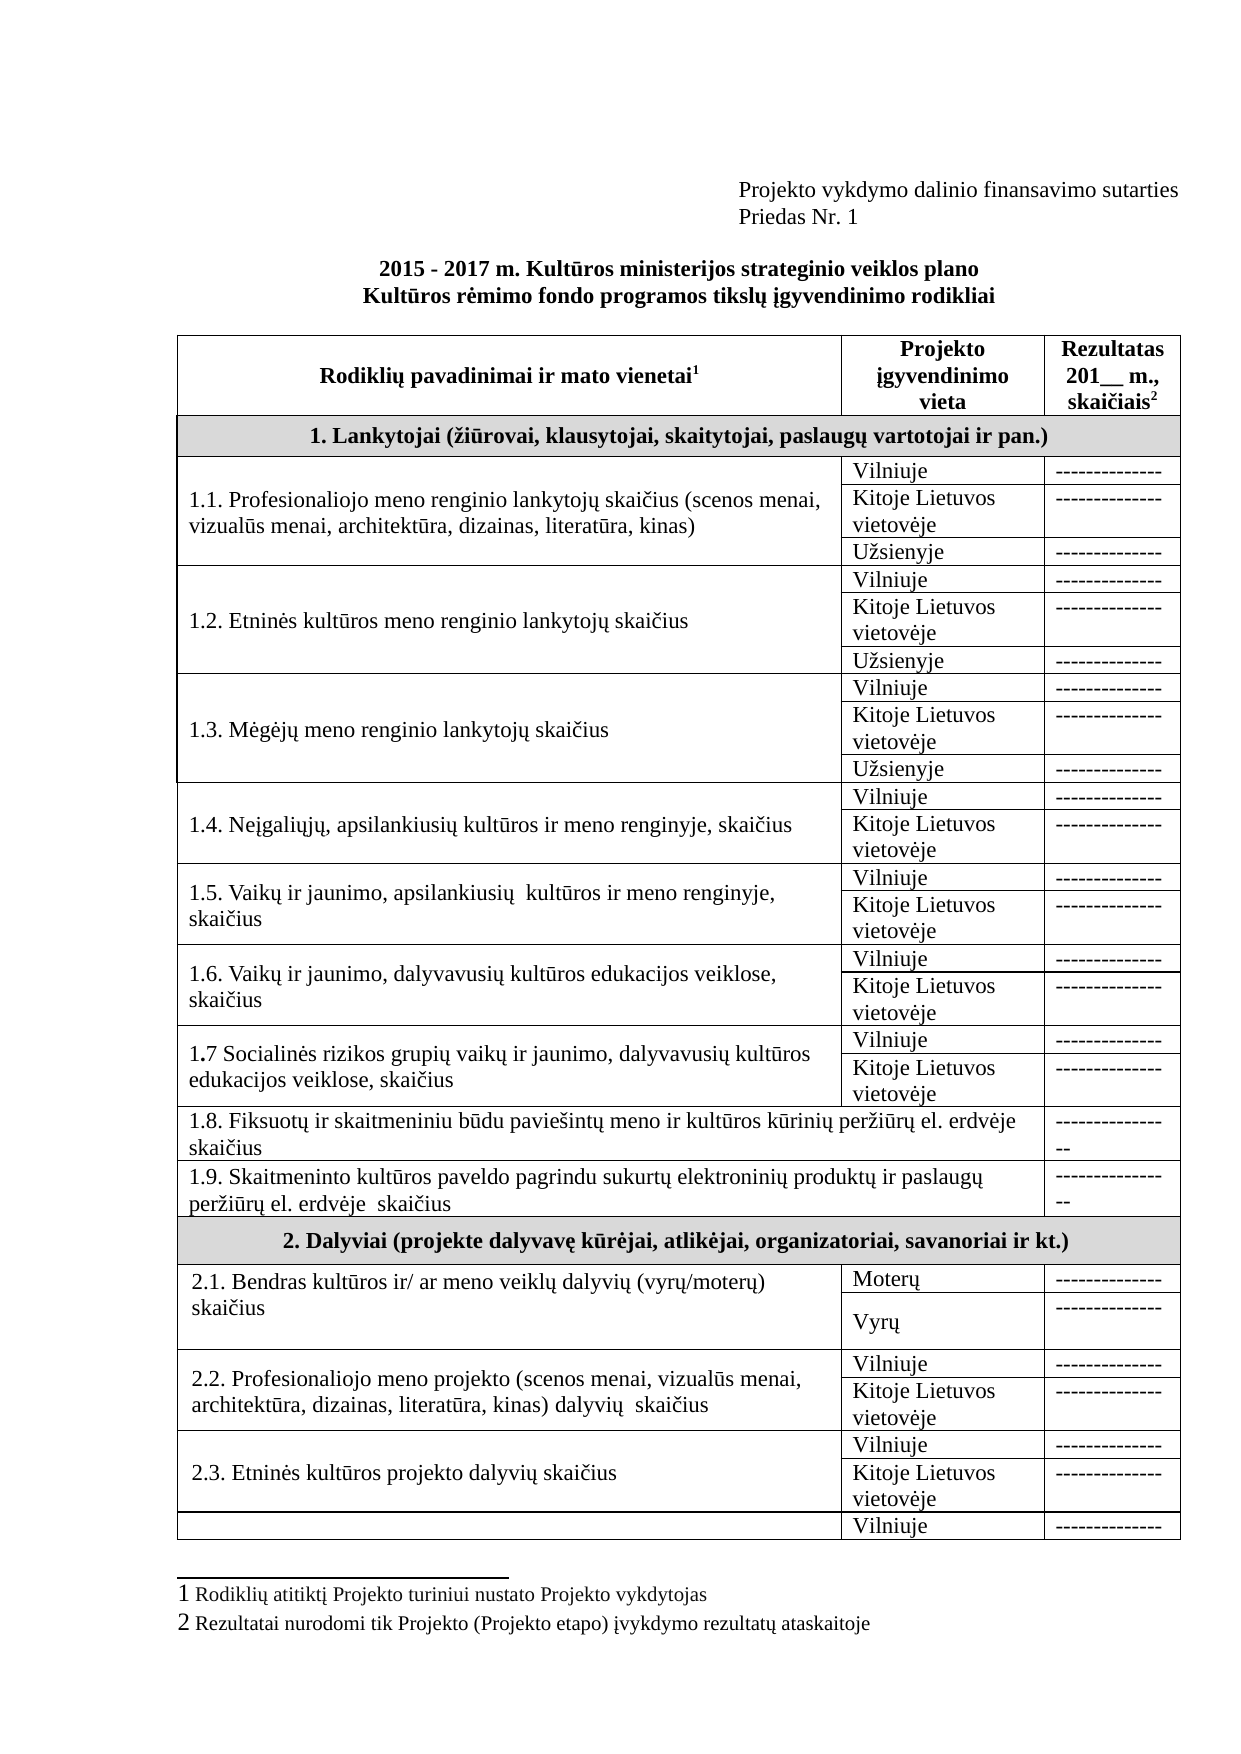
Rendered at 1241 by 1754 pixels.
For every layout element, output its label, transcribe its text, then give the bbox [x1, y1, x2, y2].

table_cell -------------- [1045, 1378, 1180, 1430]
table_cell -------------- [1045, 810, 1180, 863]
table_cell 1. Lankytojai (žiūrovai, klausytojai, skaitytojai, paslaugų vartotojai ir pan.) [178, 416, 1180, 456]
table_cell -------------- [1045, 566, 1180, 592]
table_cell Užsienyje [842, 538, 1044, 564]
table_cell Užsienyje [842, 755, 1044, 782]
table_cell Kitoje Lietuvos vietovėje [842, 702, 1044, 754]
table_cell 1.8. Fiksuotų ir skaitmeniniu būdu paviešintų meno ir kultūros kūrinių peržiūrų el. erdvėje skaičius [178, 1107, 1044, 1160]
table_cell 1.5. Vaikų ir jaunimo, apsilankiusių kultūros ir meno renginyje, skaičius [178, 864, 841, 944]
text Projekto vykdymo dalinio finansavimo sutarties [738, 176, 1181, 203]
table_cell -------------- [1045, 1054, 1180, 1106]
table_cell -------------- [1045, 1459, 1180, 1511]
table_header Rezultatas 201__ m., skaičiais [1045, 336, 1180, 414]
table_cell 2.2. Profesionaliojo meno projekto (scenos menai, vizualūs menai, architektūra, dizainas, literatūra, kinas) dalyvių skaičius [178, 1350, 841, 1430]
table_cell Kitoje Lietuvos vietovėje [842, 593, 1044, 646]
table_cell 1.4. Neįgaliųjų, apsilankiusių kultūros ir meno renginyje, skaičius [178, 783, 841, 863]
table_cell Užsienyje [842, 647, 1044, 673]
table_header Projekto įgyvendinimo vieta [842, 336, 1044, 414]
table_cell Vilniuje [842, 1026, 1044, 1052]
text Priedas Nr. 1 [738, 203, 1181, 229]
table_cell [178, 1513, 841, 1539]
table_cell 2.3. Etninės kultūros projekto dalyvių skaičius [178, 1431, 841, 1511]
table_cell Vilniuje [842, 674, 1044, 701]
table_cell Kitoje Lietuvos vietovėje [842, 1378, 1044, 1430]
table_cell Vilniuje [842, 457, 1044, 483]
table_cell -------------- [1045, 1026, 1180, 1052]
table_cell 2.1. Bendras kultūros ir/ ar meno veiklų dalyvių (vyrų/moterų) skaičius [178, 1265, 841, 1349]
table_cell Vilniuje [842, 1513, 1044, 1539]
table_header Rodiklių pavadinimai ir mato vienetai [178, 336, 841, 414]
text Kultūros rėmimo fondo programos tikslų įgyvendinimo rodikliai [177, 282, 1181, 308]
table_cell Moterų [842, 1265, 1044, 1292]
table_cell -------------- [1045, 1431, 1180, 1458]
table_cell -------------- [1045, 755, 1180, 782]
table_cell -------------- [1045, 457, 1180, 483]
table_cell 1.7 Socialinės rizikos grupių vaikų ir jaunimo, dalyvavusių kultūros edukacijos veiklose, skaičius [178, 1026, 841, 1106]
text 2015 - 2017 m. Kultūros ministerijos strateginio veiklos plano [177, 255, 1181, 282]
table_cell -------------- [1045, 647, 1180, 673]
table_cell Vilniuje [842, 945, 1044, 971]
table_cell 2. Dalyviai (projekte dalyvavę kūrėjai, atlikėjai, organizatoriai, savanoriai ir kt.) [178, 1217, 1180, 1264]
table_cell -------------- [1045, 1265, 1180, 1292]
table_cell Vilniuje [842, 566, 1044, 592]
table_cell -------------- [1045, 1293, 1180, 1349]
table_cell 1.2. Etninės kultūros meno renginio lankytojų skaičius [178, 566, 841, 673]
table_cell -------------- [1045, 1513, 1180, 1539]
table_cell ---------------- [1045, 1107, 1180, 1160]
table_cell Kitoje Lietuvos vietovėje [842, 485, 1044, 537]
table_cell -------------- [1045, 945, 1180, 971]
table_cell 1.9. Skaitmeninto kultūros paveldo pagrindu sukurtų elektroninių produktų ir paslaugų peržiūrų el. erdvėje skaičius [178, 1161, 1044, 1216]
table_cell -------------- [1045, 1350, 1180, 1377]
table_cell ---------------- [1045, 1161, 1180, 1216]
table_cell Vilniuje [842, 783, 1044, 809]
table_cell Kitoje Lietuvos vietovėje [842, 810, 1044, 863]
table_cell 1.1. Profesionaliojo meno renginio lankytojų skaičius (scenos menai, vizualūs menai, architektūra, dizainas, literatūra, kinas) [178, 457, 841, 564]
table_cell Kitoje Lietuvos vietovėje [842, 891, 1044, 944]
table_cell -------------- [1045, 593, 1180, 646]
table_cell Kitoje Lietuvos vietovėje [842, 1459, 1044, 1511]
table_cell Kitoje Lietuvos vietovėje [842, 973, 1044, 1025]
table_cell Vilniuje [842, 864, 1044, 890]
table_cell -------------- [1045, 864, 1180, 890]
table_cell -------------- [1045, 973, 1180, 1025]
table_cell Vilniuje [842, 1431, 1044, 1458]
table_cell -------------- [1045, 674, 1180, 701]
table_cell 1.3. Mėgėjų meno renginio lankytojų skaičius [178, 674, 841, 782]
table_cell -------------- [1045, 702, 1180, 754]
table_cell -------------- [1045, 891, 1180, 944]
table_cell -------------- [1045, 783, 1180, 809]
table_cell -------------- [1045, 538, 1180, 564]
table_cell Kitoje Lietuvos vietovėje [842, 1054, 1044, 1106]
table_cell 1.6. Vaikų ir jaunimo, dalyvavusių kultūros edukacijos veiklose, skaičius [178, 945, 841, 1025]
table_cell -------------- [1045, 485, 1180, 537]
table_cell Vilniuje [842, 1350, 1044, 1377]
table_cell Vyrų [842, 1293, 1044, 1349]
